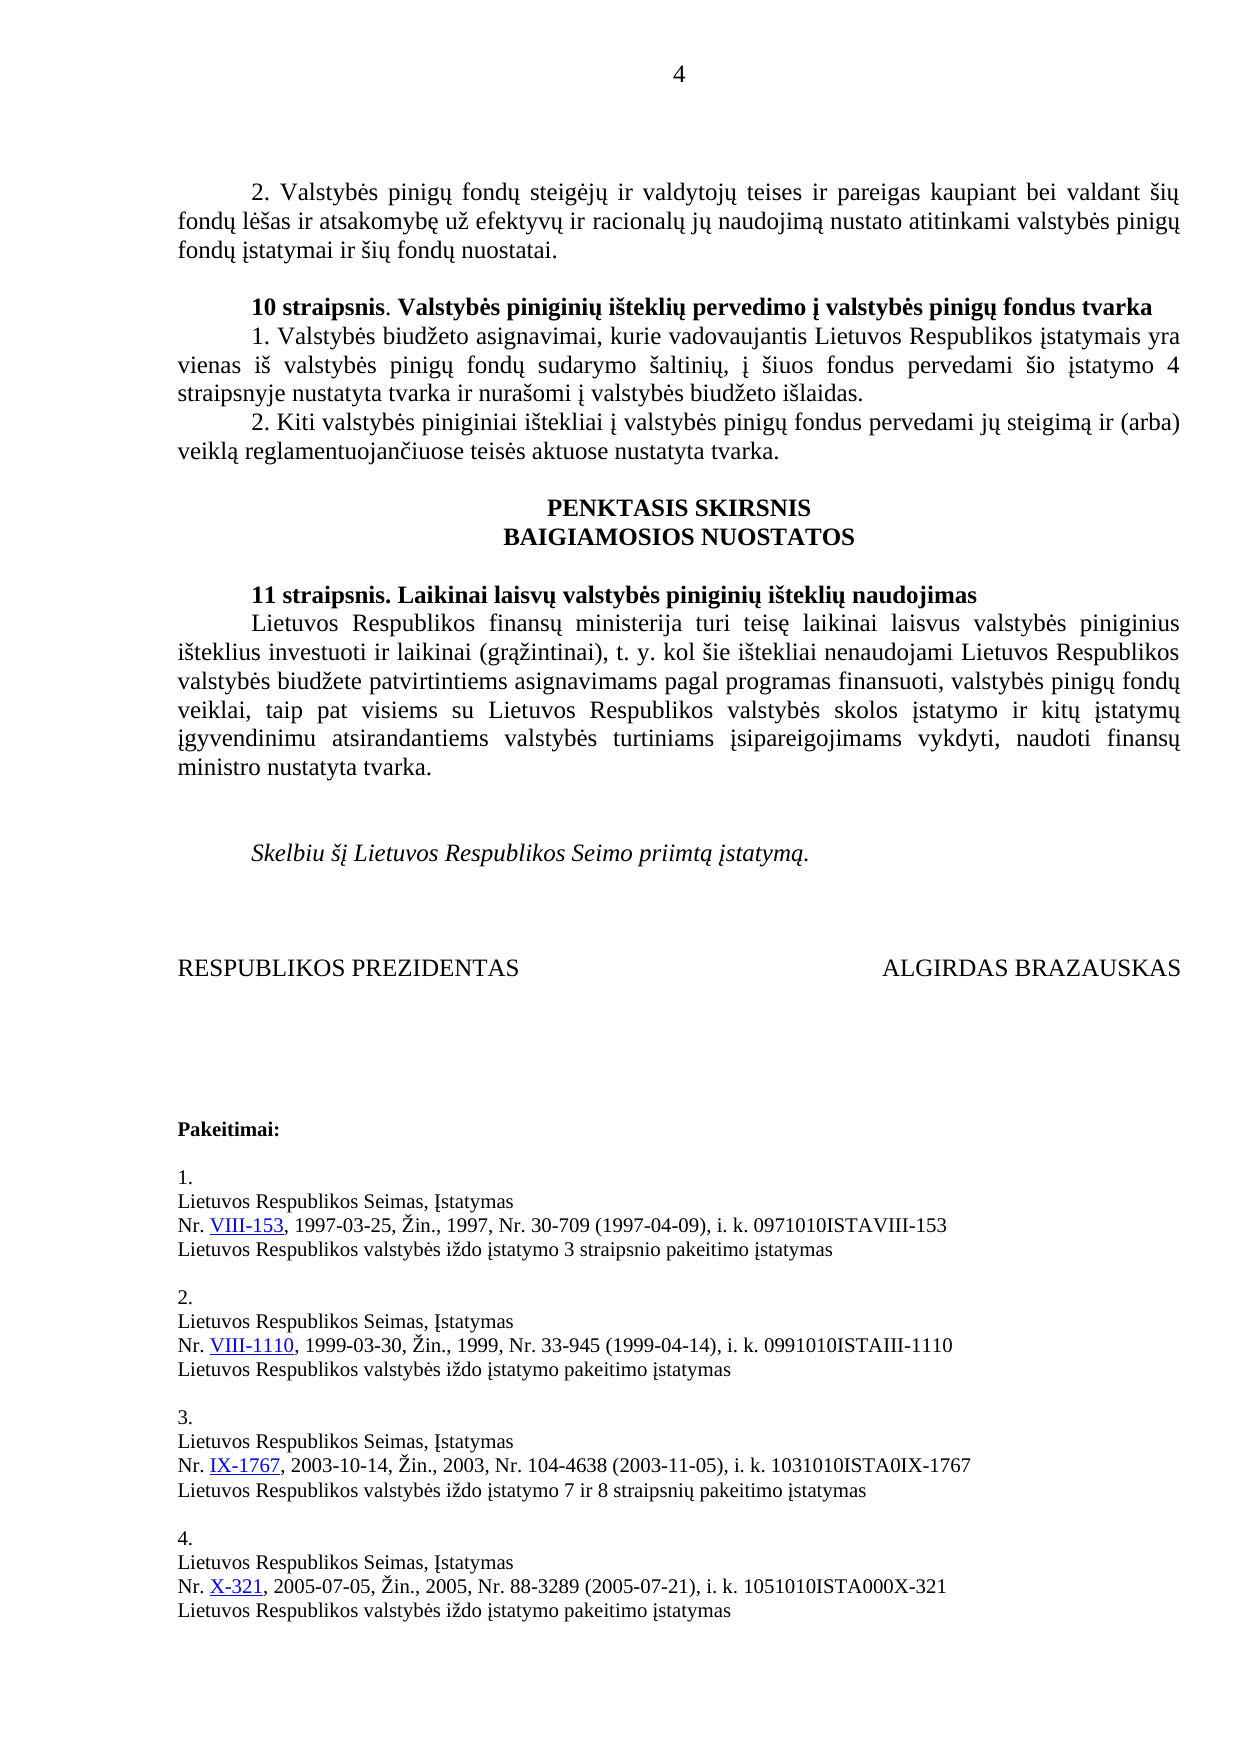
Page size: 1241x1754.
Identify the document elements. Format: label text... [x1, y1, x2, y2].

text Lietuvos Respublikos finansų ministerija turi teisę laikinai laisvus valstybės piniginius išteklius investuoti ir laikinai (grąžintinai), t. y. kol šie ištekliai nenaudojami Lietuvos Respublikos valstybės biudžete patvirtintiems asignavimams pagal programas finansuoti, valstybės pinigų fondų veiklai, taip pat visiems su Lietuvos Respublikos valstybės skolos įstatymo ir kitų įstatymų įgyvendinimu atsirandantiems valstybės turtiniams įsipareigojimams vykdyti, naudoti finansų ministro nustatyta tvarka. [177, 608, 1181, 781]
text 2. [177, 1285, 1181, 1309]
text 2. Kiti valstybės piniginiai ištekliai į valstybės pinigų fondus pervedami jų steigimą ir (arba) veiklą reglamentuojančiuose teisės aktuose nustatyta tvarka. [177, 407, 1181, 465]
text Skelbiu šį Lietuvos Respublikos Seimo priimtą įstatymą. [177, 838, 1181, 867]
text Lietuvos Respublikos Seimas, Įstatymas [177, 1189, 1181, 1213]
text 1. [177, 1165, 1181, 1189]
text 11 straipsnis. Laikinai laisvų valstybės piniginių išteklių naudojimas [177, 580, 1181, 608]
text Lietuvos Respublikos valstybės iždo įstatymo 7 ir 8 straipsnių pakeitimo įstatymas [177, 1477, 1181, 1502]
text Lietuvos Respublikos valstybės iždo įstatymo pakeitimo įstatymas [177, 1598, 1181, 1622]
text Pakeitimai: [177, 1117, 1181, 1141]
text Lietuvos Respublikos Seimas, Įstatymas [177, 1550, 1181, 1574]
text 2. Valstybės pinigų fondų steigėjų ir valdytojų teises ir pareigas kaupiant bei valdant šių fondų lėšas ir atsakomybę už efektyvų ir racionalų jų naudojimą nustato atitinkami valstybės pinigų fondų įstatymai ir šių fondų nuostatai. [177, 177, 1181, 263]
text Nr. VIII-153, 1997-03-25, Žin., 1997, Nr. 30-709 (1997-04-09), i. k. 0971010ISTAVIII-153 [177, 1213, 1181, 1237]
text 1. Valstybės biudžeto asignavimai, kurie vadovaujantis Lietuvos Respublikos įstatymais yra vienas iš valstybės pinigų fondų sudarymo šaltinių, į šiuos fondus pervedami šio įstatymo 4 straipsnyje nustatyta tvarka ir nurašomi į valstybės biudžeto išlaidas. [177, 321, 1181, 407]
text Lietuvos Respublikos valstybės iždo įstatymo 3 straipsnio pakeitimo įstatymas [177, 1237, 1181, 1261]
text 4. [177, 1526, 1181, 1550]
text Lietuvos Respublikos Seimas, Įstatymas [177, 1429, 1181, 1453]
text 10 straipsnis. Valstybės piniginių išteklių pervedimo į valstybės pinigų fondus tvarka [251, 292, 1181, 321]
text Lietuvos Respublikos Seimas, Įstatymas [177, 1309, 1181, 1333]
text Nr. VIII-1110, 1999-03-30, Žin., 1999, Nr. 33-945 (1999-04-14), i. k. 0991010ISTAIII-1110 [177, 1333, 1181, 1357]
text BAIGIAMOSIOS NUOSTATOS [177, 522, 1181, 551]
text Nr. X-321, 2005-07-05, Žin., 2005, Nr. 88-3289 (2005-07-21), i. k. 1051010ISTA000X-321 [177, 1574, 1181, 1598]
text Nr. IX-1767, 2003-10-14, Žin., 2003, Nr. 104-4638 (2003-11-05), i. k. 1031010ISTA0IX-1767 [177, 1453, 1181, 1477]
text 3. [177, 1405, 1181, 1429]
text PENKTASIS SKIRSNIS [177, 493, 1181, 522]
text RESPUBLIKOS PREZIDENTAS ALGIRDAS BRAZAUSKAS [177, 953, 1181, 982]
text Lietuvos Respublikos valstybės iždo įstatymo pakeitimo įstatymas [177, 1357, 1181, 1381]
